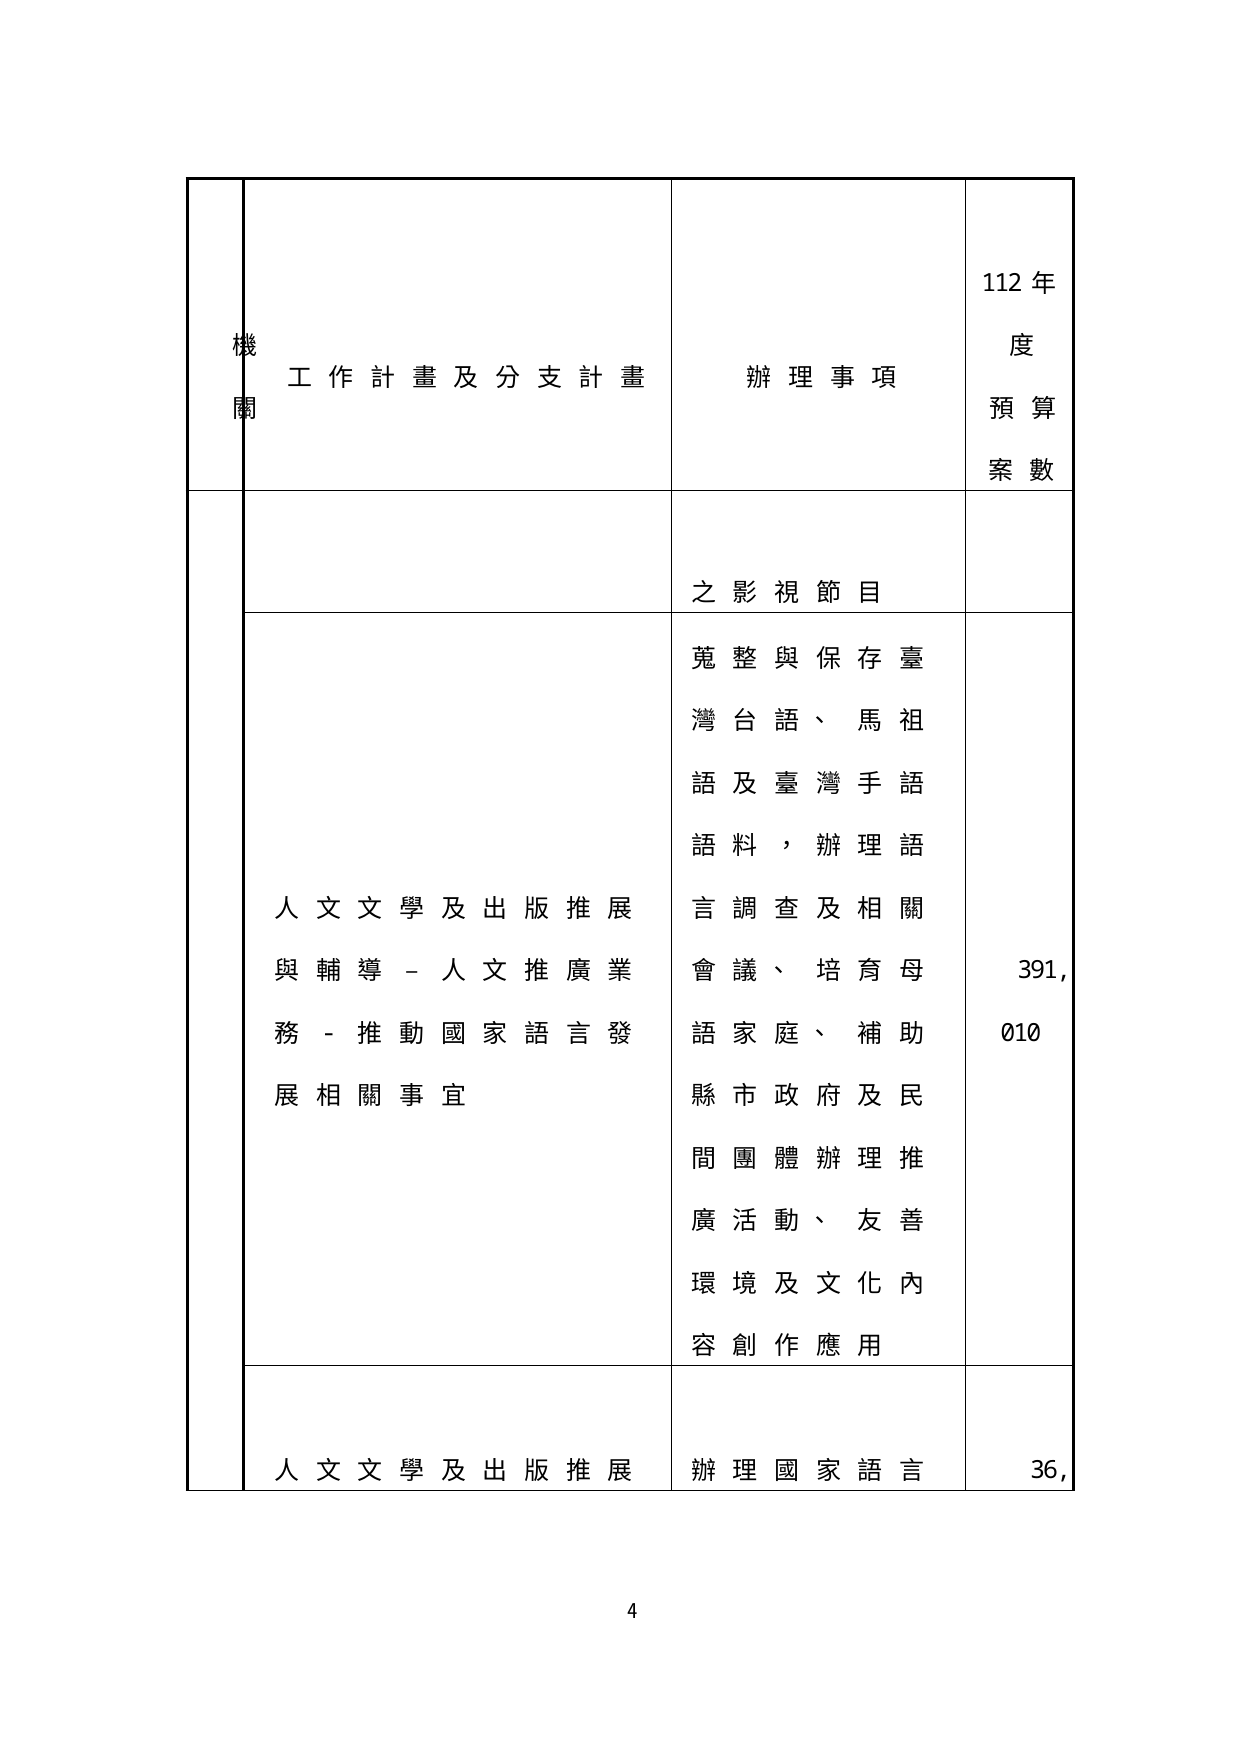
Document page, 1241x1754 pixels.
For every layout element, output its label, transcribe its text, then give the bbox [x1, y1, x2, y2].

table_cell 人文文學及出版推展與輔導–人文推廣業務-推動國家語言發展相關事宜 [245, 613, 671, 1365]
table_header 機關 [189, 180, 242, 490]
table_cell 蒐整與保存臺灣台語、馬祖語及臺灣手語語料，辦理語言調查及相關會議、培育母語家庭、補助縣市政府及民間團體辦理推廣活動、友善環境及文化內容創作應用 [672, 613, 965, 1365]
table_cell 人文文學及出版推展 [245, 1366, 671, 1490]
table_header 辦理事項 [672, 180, 965, 490]
table_cell 之影視節目 [672, 491, 965, 612]
table_cell 影視及流行音樂策劃與發展–公共電視發展與內容產製應用 [245, 491, 671, 612]
table_header 112年度 預算案數 [966, 180, 1072, 490]
table_cell 391,010 [966, 613, 1072, 1365]
table_cell 辦理國家語言 [672, 1366, 965, 1490]
table_cell 文 化 部 [189, 491, 242, 1490]
table_header 工作計畫及分支計畫 [245, 180, 671, 490]
table_cell 36, [966, 1366, 1072, 1490]
table_cell [966, 491, 1072, 612]
